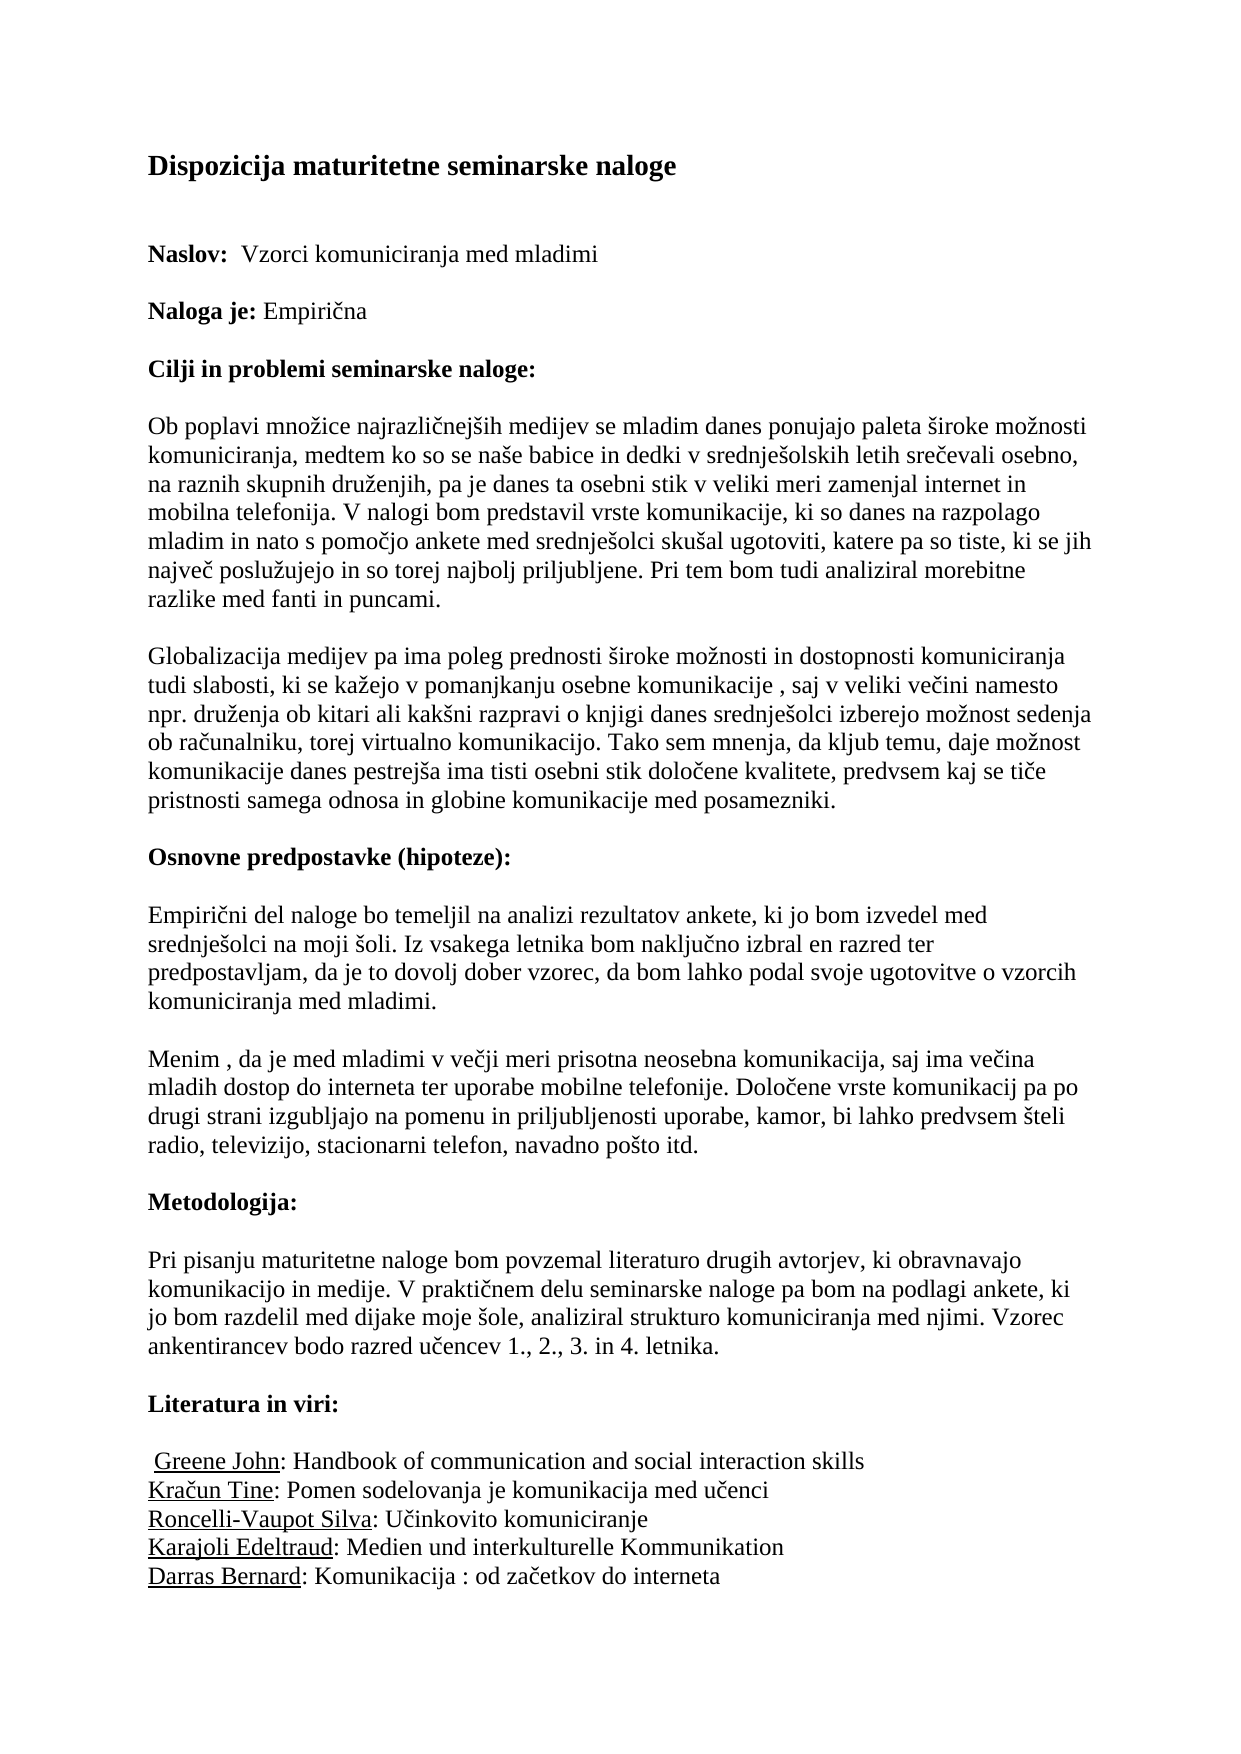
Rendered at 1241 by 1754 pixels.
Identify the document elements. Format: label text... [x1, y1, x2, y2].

text Metodologija: [148, 1187, 1093, 1216]
text Globalizacija medijev pa ima poleg prednosti široke možnosti in dostopnosti komuniciranja tudi slabosti, ki se kažejo v pomanjkanju osebne komunikacije , saj v veliki večini namesto npr. druženja ob kitari ali kakšni razpravi o knjigi danes srednješolci izberejo možnost sedenja ob računalniku, torej virtualno komunikacijo. Tako sem mnenja, da kljub temu, daje možnost komunikacije danes pestrejša ima tisti osebni stik določene kvalitete, predvsem kaj se tiče pristnosti samega odnosa in globine komunikacije med posamezniki. [148, 641, 1093, 814]
text Literatura in viri: [148, 1389, 1093, 1417]
text Menim , da je med mladimi v večji meri prisotna neosebna komunikacija, saj ima večina mladih dostop do interneta ter uporabe mobilne telefonije. Določene vrste komunikacij pa po drugi strani izgubljajo na pomenu in priljubljenosti uporabe, kamor, bi lahko predvsem šteli radio, televizijo, stacionarni telefon, navadno pošto itd. [148, 1044, 1093, 1159]
text Kračun Tine: Pomen sodelovanja je komunikacija med učenci [148, 1475, 1093, 1504]
text Empirični del naloge bo temeljil na analizi rezultatov ankete, ki jo bom izvedel med srednješolci na moji šoli. Iz vsakega letnika bom naključno izbral en razred ter predpostavljam, da je to dovolj dober vzorec, da bom lahko podal svoje ugotovitve o vzorcih komuniciranja med mladimi. [148, 900, 1093, 1015]
text Roncelli-Vaupot Silva: Učinkovito komuniciranje [148, 1504, 1093, 1532]
text Pri pisanju maturitetne naloge bom povzemal literaturo drugih avtorjev, ki obravnavajo komunikacijo in medije. V praktičnem delu seminarske naloge pa bom na podlagi ankete, ki jo bom razdelil med dijake moje šole, analiziral strukturo komuniciranja med njimi. Vzorec ankentirancev bodo razred učencev 1., 2., 3. in 4. letnika. [148, 1245, 1093, 1360]
text Karajoli Edeltraud: Medien und interkulturelle Kommunikation [148, 1532, 1093, 1561]
text Dispozicija maturitetne seminarske naloge [148, 148, 1093, 181]
text Darras Bernard: Komunikacija : od začetkov do interneta [148, 1561, 1093, 1590]
text Naloga je: Empirična [148, 296, 1093, 325]
text Greene John: Handbook of communication and social interaction skills [148, 1446, 1093, 1475]
text Ob poplavi množice najrazličnejših medijev se mladim danes ponujajo paleta široke možnosti komuniciranja, medtem ko so se naše babice in dedki v srednješolskih letih srečevali osebno, na raznih skupnih druženjih, pa je danes ta osebni stik v veliki meri zamenjal internet in mobilna telefonija. V nalogi bom predstavil vrste komunikacije, ki so danes na razpolago mladim in nato s pomočjo ankete med srednješolci skušal ugotoviti, katere pa so tiste, ki se jih največ poslužujejo in so torej najbolj priljubljene. Pri tem bom tudi analiziral morebitne razlike med fanti in puncami. [148, 411, 1093, 612]
text Osnovne predpostavke (hipoteze): [148, 842, 1093, 871]
text Cilji in problemi seminarske naloge: [148, 354, 1093, 382]
text Naslov: Vzorci komuniciranja med mladimi [148, 239, 1093, 267]
